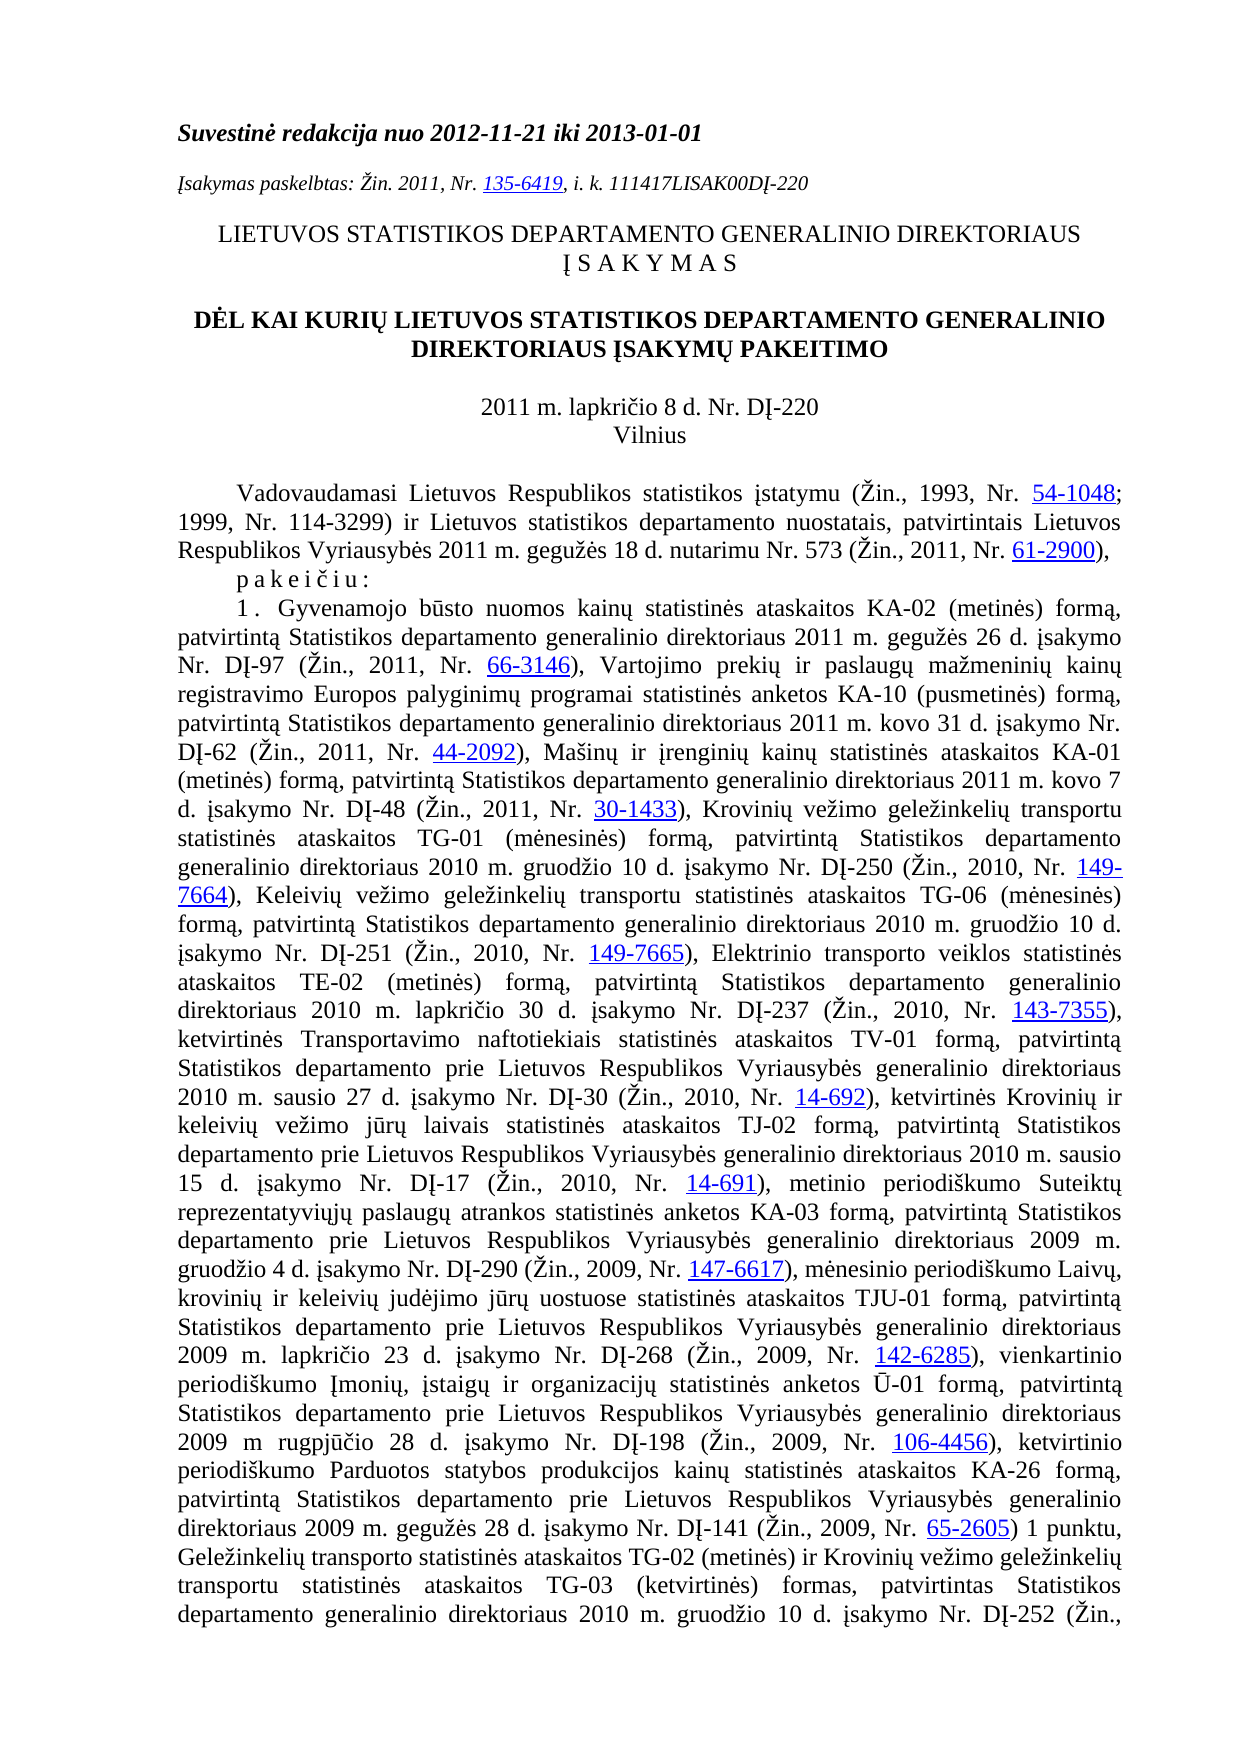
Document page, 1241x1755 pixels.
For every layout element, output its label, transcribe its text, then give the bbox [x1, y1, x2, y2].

text Įsakymas paskelbtas: Žin. 2011, Nr. 135-6419, i. k. 111417LISAK00DĮ-220 [177, 171, 1122, 195]
text Į S A K Y M A S [177, 248, 1122, 277]
text 2011 m. lapkričio 8 d. Nr. DĮ-220 [177, 392, 1122, 420]
text Vilnius [177, 420, 1122, 449]
text 1. Gyvenamojo būsto nuomos kainų statistinės ataskaitos KA-02 (metinės) formą, patvirtintą Statistikos departamento generalinio direktoriaus 2011 m. gegužės 26 d. įsakymo Nr. DĮ-97 (Žin., 2011, Nr. 66-3146), Vartojimo prekių ir paslaugų mažmeninių kainų registravimo Europos palyginimų programai statistinės anketos KA-10 (pusmetinės) formą, patvirtintą Statistikos departamento generalinio direktoriaus 2011 m. kovo 31 d. įsakymo Nr. DĮ-62 (Žin., 2011, Nr. 44-2092), Mašinų ir įrenginių kainų statistinės ataskaitos KA-01 (metinės) formą, patvirtintą Statistikos departamento generalinio direktoriaus 2011 m. kovo 7 d. įsakymo Nr. DĮ-48 (Žin., 2011, Nr. 30-1433), Krovinių vežimo geležinkelių transportu statistinės ataskaitos TG-01 (mėnesinės) formą, patvirtintą Statistikos departamento generalinio direktoriaus 2010 m. gruodžio 10 d. įsakymo Nr. DĮ-250 (Žin., 2010, Nr. 149-7664), Keleivių vežimo geležinkelių transportu statistinės ataskaitos TG-06 (mėnesinės) formą, patvirtintą Statistikos departamento generalinio direktoriaus 2010 m. gruodžio 10 d. įsakymo Nr. DĮ-251 (Žin., 2010, Nr. 149-7665), Elektrinio transporto veiklos statistinės ataskaitos TE-02 (metinės) formą, patvirtintą Statistikos departamento generalinio direktoriaus 2010 m. lapkričio 30 d. įsakymo Nr. DĮ-237 (Žin., 2010, Nr. 143-7355), ketvirtinės Transportavimo naftotiekiais statistinės ataskaitos TV-01 formą, patvirtintą Statistikos departamento prie Lietuvos Respublikos Vyriausybės generalinio direktoriaus 2010 m. sausio 27 d. įsakymo Nr. DĮ-30 (Žin., 2010, Nr. 14-692), ketvirtinės Krovinių ir keleivių vežimo jūrų laivais statistinės ataskaitos TJ-02 formą, patvirtintą Statistikos departamento prie Lietuvos Respublikos Vyriausybės generalinio direktoriaus 2010 m. sausio 15 d. įsakymo Nr. DĮ-17 (Žin., 2010, Nr. 14-691), metinio periodiškumo Suteiktų reprezentatyviųjų paslaugų atrankos statistinės anketos KA-03 formą, patvirtintą Statistikos departamento prie Lietuvos Respublikos Vyriausybės generalinio direktoriaus 2009 m. gruodžio 4 d. įsakymo Nr. DĮ-290 (Žin., 2009, Nr. 147-6617), mėnesinio periodiškumo Laivų, krovinių ir keleivių judėjimo jūrų uostuose statistinės ataskaitos TJU-01 formą, patvirtintą Statistikos departamento prie Lietuvos Respublikos Vyriausybės generalinio direktoriaus 2009 m. lapkričio 23 d. įsakymo Nr. DĮ-268 (Žin., 2009, Nr. 142-6285), vienkartinio periodiškumo Įmonių, įstaigų ir organizacijų statistinės anketos Ū-01 formą, patvirtintą Statistikos departamento prie Lietuvos Respublikos Vyriausybės generalinio direktoriaus 2009 m rugpjūčio 28 d. įsakymo Nr. DĮ-198 (Žin., 2009, Nr. 106-4456), ketvirtinio periodiškumo Parduotos statybos produkcijos kainų statistinės ataskaitos KA-26 formą, patvirtintą Statistikos departamento prie Lietuvos Respublikos Vyriausybės generalinio direktoriaus 2009 m. gegužės 28 d. įsakymo Nr. DĮ-141 (Žin., 2009, Nr. 65-2605) 1 punktu, Geležinkelių transporto statistinės ataskaitos TG-02 (metinės) ir Krovinių vežimo geležinkelių transportu statistinės ataskaitos TG-03 (ketvirtinės) formas, patvirtintas Statistikos departamento generalinio direktoriaus 2010 m. gruodžio 10 d. įsakymo Nr. DĮ-252 (Žin., [177, 593, 1122, 1628]
text Vadovaudamasi Lietuvos Respublikos statistikos įstatymu (Žin., 1993, Nr. 54-1048; 1999, Nr. 114-3299) ir Lietuvos statistikos departamento nuostatais, patvirtintais Lietuvos Respublikos Vyriausybės 2011 m. gegužės 18 d. nutarimu Nr. 573 (Žin., 2011, Nr. 61-2900), [177, 478, 1122, 564]
text pakeičiu: [177, 564, 1122, 593]
text DĖL KAI KURIŲ LIETUVOS STATISTIKOS DEPARTAMENTO GENERALINIO DIREKTORIAUS ĮSAKYMŲ PAKEITIMO [177, 305, 1122, 363]
text LIETUVOS STATISTIKOS DEPARTAMENTO GENERALINIO DIREKTORIAUS [177, 219, 1122, 248]
text Suvestinė redakcija nuo 2012-11-21 iki 2013-01-01 [177, 118, 1122, 147]
